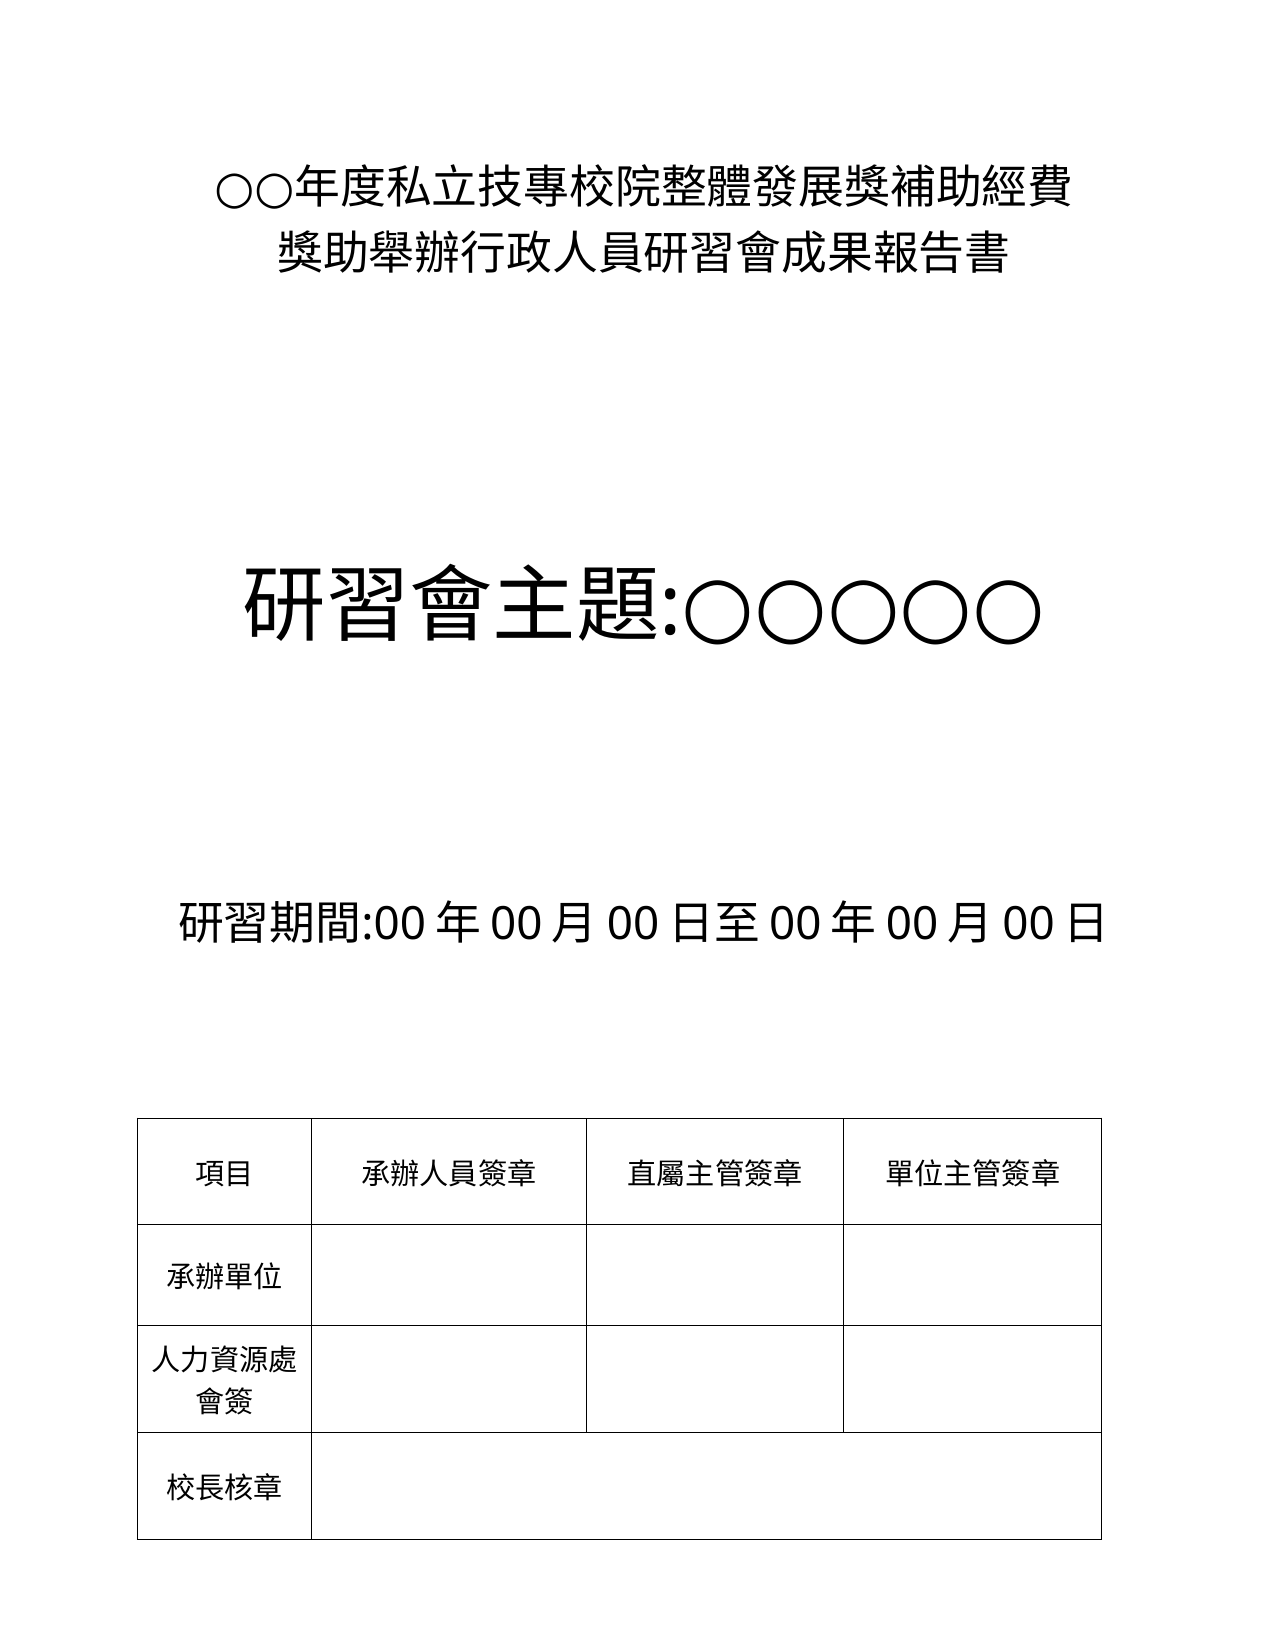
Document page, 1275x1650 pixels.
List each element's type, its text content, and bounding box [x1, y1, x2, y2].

text 獎助舉辦行政人員研習會成果報告書 [137, 217, 1150, 283]
table_header 承辦人員簽章 [312, 1119, 586, 1224]
text 研習會主題:○○○○○ [137, 538, 1150, 659]
table_cell [844, 1326, 1101, 1432]
table_header 直屬主管簽章 [587, 1119, 843, 1224]
table_cell [844, 1225, 1101, 1325]
table_header 單位主管簽章 [844, 1119, 1101, 1224]
table_header 項目 [138, 1119, 311, 1224]
text 研習期間:00年00月00日至00年00月00日 [137, 886, 1150, 953]
table_cell 人力資源處會簽 [138, 1326, 311, 1432]
table_cell [587, 1326, 843, 1432]
text ○○年度私立技專校院整體發展獎補助經費 [137, 150, 1150, 217]
table_cell [587, 1225, 843, 1325]
table_cell [312, 1326, 586, 1432]
table_cell 校長核章 [138, 1433, 311, 1539]
table_cell 承辦單位 [138, 1225, 311, 1325]
table_cell [312, 1225, 586, 1325]
table_cell [312, 1433, 1101, 1539]
